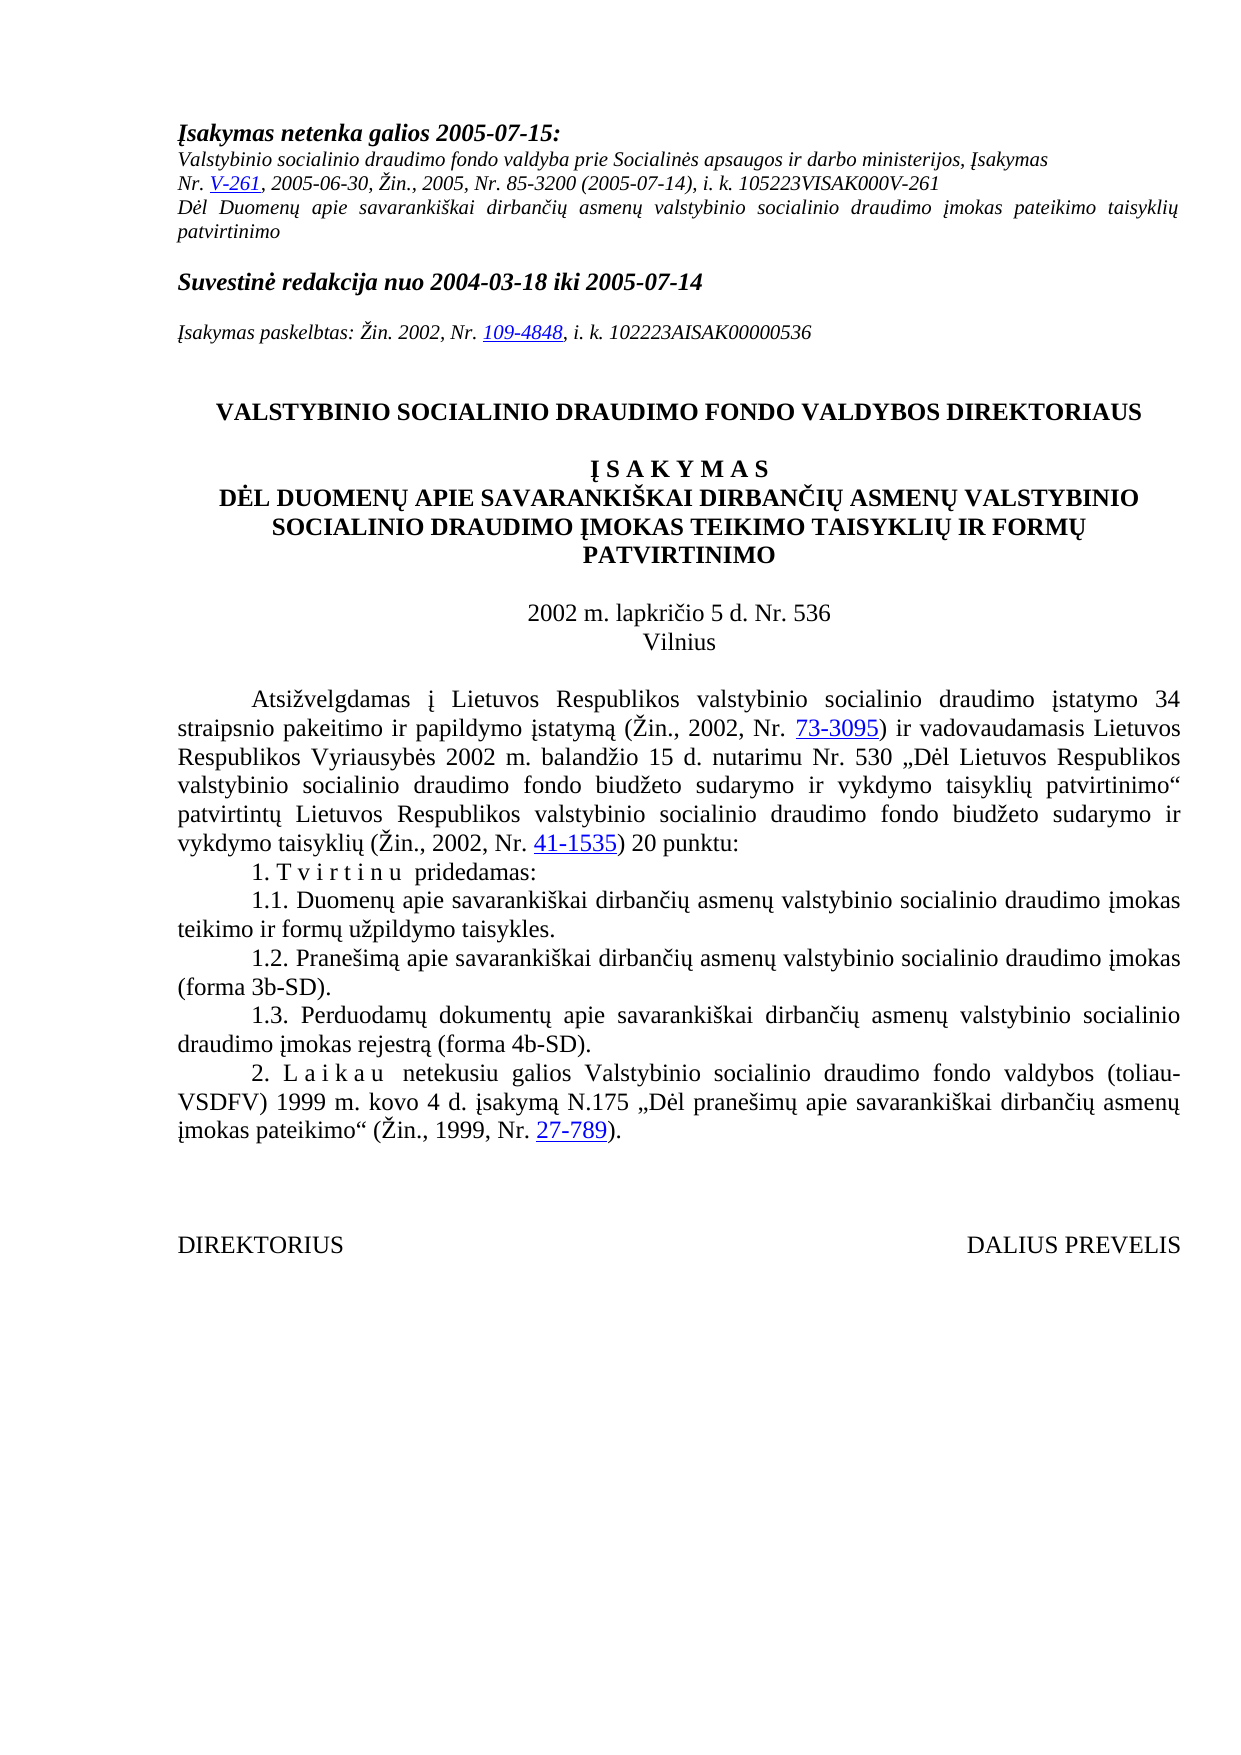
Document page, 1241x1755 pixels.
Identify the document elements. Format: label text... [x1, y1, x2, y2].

text 1.1. Duomenų apie savarankiškai dirbančių asmenų valstybinio socialinio draudimo įmokas teikimo ir formų užpildymo taisykles. [177, 886, 1181, 943]
text Nr. V-261, 2005-06-30, Žin., 2005, Nr. 85-3200 (2005-07-14), i. k. 105223VISAK000V-261 [177, 171, 1181, 195]
text Dėl Duomenų apie savarankiškai dirbančių asmenų valstybinio socialinio draudimo įmokas pateikimo taisyklių patvirtinimo [177, 195, 1181, 243]
text Atsižvelgdamas į Lietuvos Respublikos valstybinio socialinio draudimo įstatymo 34 straipsnio pakeitimo ir papildymo įstatymą (Žin., 2002, Nr. 73-3095) ir vadovaudamasis Lietuvos Respublikos Vyriausybės 2002 m. balandžio 15 d. nutarimu Nr. 530 „Dėl Lietuvos Respublikos valstybinio socialinio draudimo fondo biudžeto sudarymo ir vykdymo taisyklių patvirtinimo“ patvirtintų Lietuvos Respublikos valstybinio socialinio draudimo fondo biudžeto sudarymo ir vykdymo taisyklių (Žin., 2002, Nr. 41-1535) 20 punktu: [177, 684, 1181, 857]
text Valstybinio socialinio draudimo fondo valdyba prie Socialinės apsaugos ir darbo ministerijos, Įsakymas [177, 147, 1181, 171]
text 1.3. Perduodamų dokumentų apie savarankiškai dirbančių asmenų valstybinio socialinio draudimo įmokas rejestrą (forma 4b-SD). [177, 1001, 1181, 1058]
text 1.2. Pranešimą apie savarankiškai dirbančių asmenų valstybinio socialinio draudimo įmokas (forma 3b-SD). [177, 943, 1181, 1001]
text Įsakymas paskelbtas: Žin. 2002, Nr. 109-4848, i. k. 102223AISAK00000536 [177, 320, 1181, 344]
text Suvestinė redakcija nuo 2004-03-18 iki 2005-07-14 [177, 267, 1181, 296]
text DIREKTORIUS DALIUS PREVELIS [177, 1231, 1181, 1259]
text 2002 m. lapkričio 5 d. Nr. 536 [177, 598, 1181, 627]
text DĖL DUOMENŲ APIE SAVARANKIŠKAI DIRBANČIŲ ASMENŲ VALSTYBINIO SOCIALINIO DRAUDIMO ĮMOKAS TEIKIMO TAISYKLIŲ IR FORMŲ PATVIRTINIMO [177, 483, 1181, 569]
text Į S A K Y M A S [177, 454, 1181, 483]
text 2. Laikau netekusiu galios Valstybinio socialinio draudimo fondo valdybos (toliau-VSDFV) 1999 m. kovo 4 d. įsakymą N.175 „Dėl pranešimų apie savarankiškai dirbančių asmenų įmokas pateikimo“ (Žin., 1999, Nr. 27-789). [177, 1058, 1181, 1144]
text Įsakymas netenka galios 2005-07-15: [177, 118, 1181, 147]
text Vilnius [177, 627, 1181, 656]
text VALSTYBINIO SOCIALINIO DRAUDIMO FONDO VALDYBOS DIREKTORIAUS [177, 397, 1181, 426]
text 1. Tvirtinu pridedamas: [177, 857, 1181, 886]
